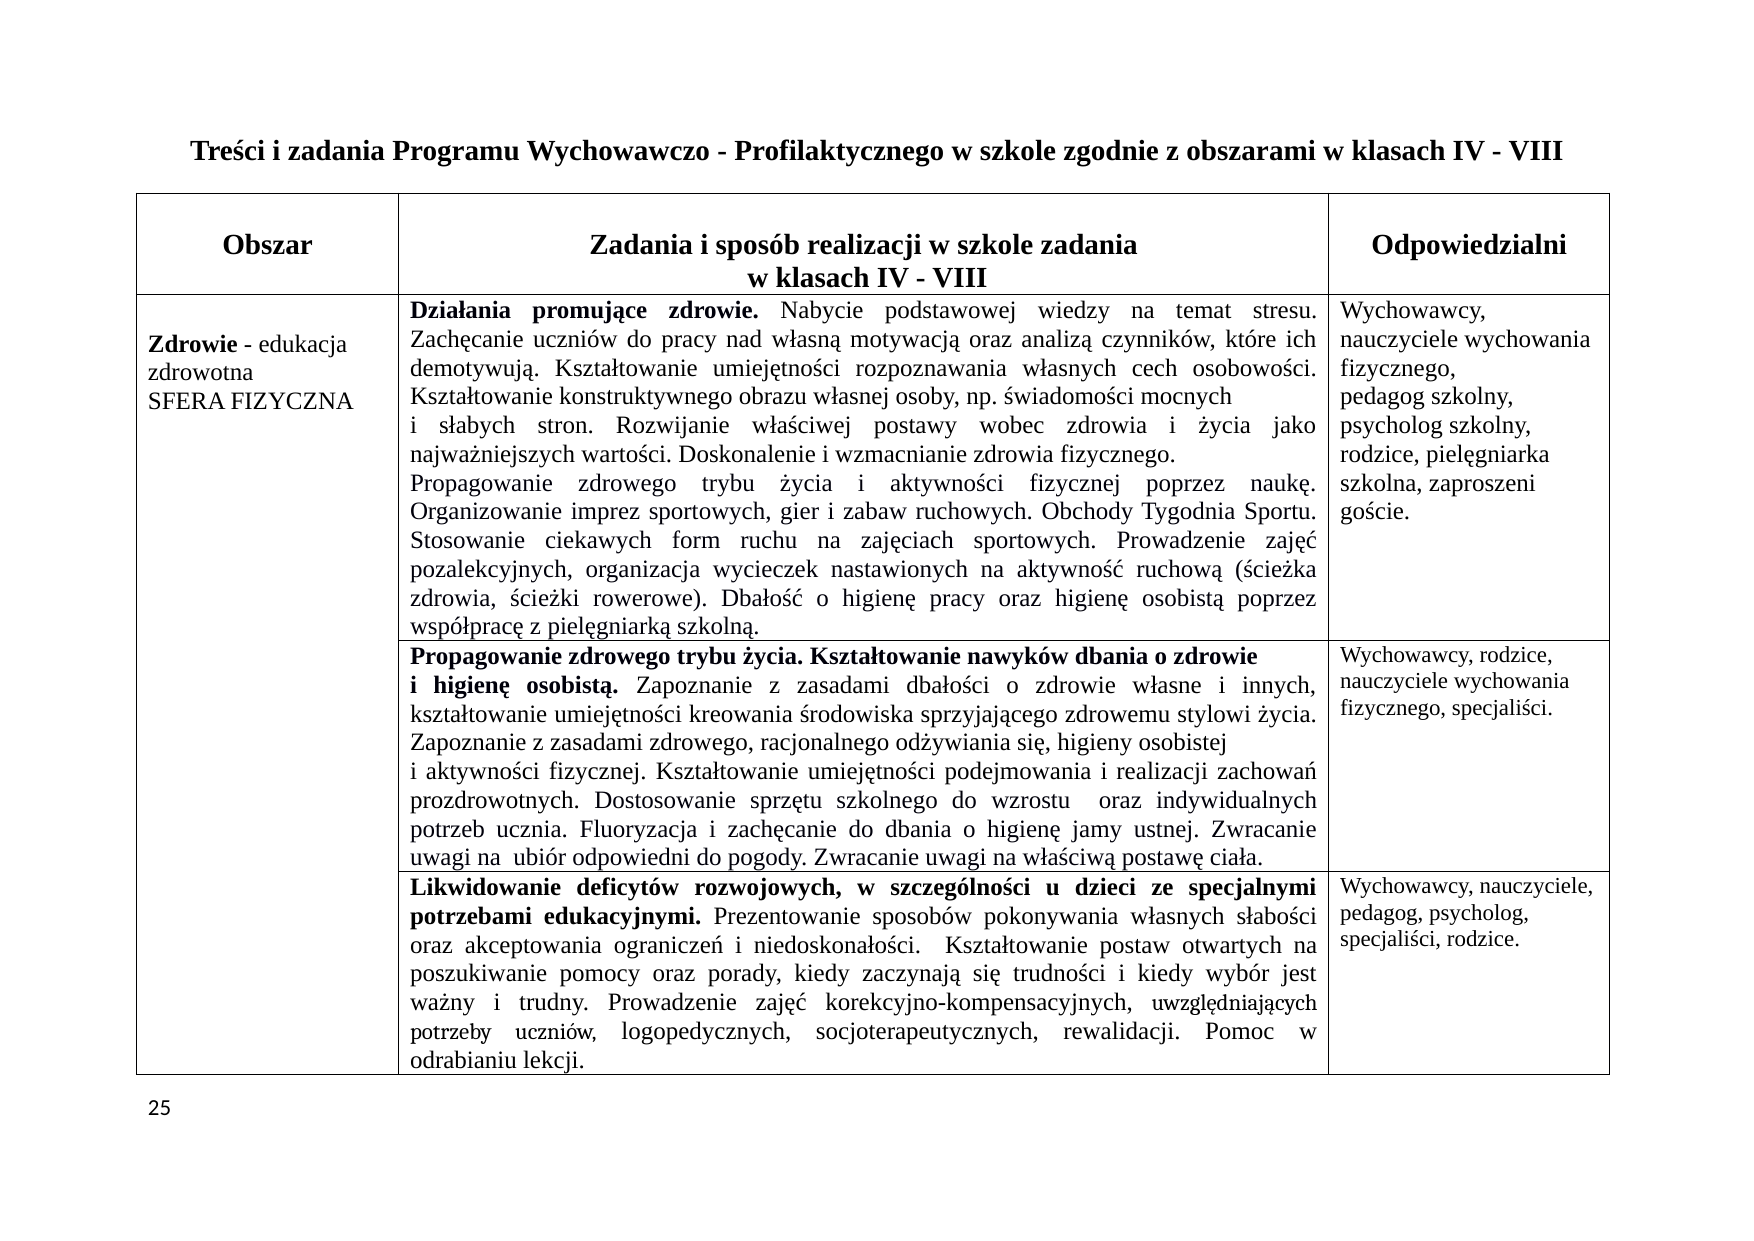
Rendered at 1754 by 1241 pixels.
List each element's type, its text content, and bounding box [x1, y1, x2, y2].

table_header Odpowiedzialni [1329, 194, 1609, 294]
table_header Zadania i sposób realizacji w szkole zadania w klasach IV - VIII [399, 194, 1328, 294]
text Treści i zadania Programu Wychowawczo - Profilaktycznego w szkole zgodnie z obszarami w klasach IV - VIII [148, 133, 1606, 167]
table_cell Działania promujące zdrowie. Nabycie podstawowej wiedzy na temat stresu. Zachęcanie uczniów do pracy nad własną motywacją oraz analizą czynników, które ich demotywują. Kształtowanie umiejętności rozpoznawania własnych cech osobowości. Kształtowanie konstruktywnego obrazu własnej osoby, np. świadomości mocnych i słabych stron. Rozwijanie właściwej postawy wobec zdrowia i życia jako najważniejszych wartości. Doskonalenie i wzmacnianie zdrowia fizycznego. Propagowanie zdrowego trybu życia i aktywności fizycznej poprzez naukę. Organizowanie imprez sportowych, gier i zabaw ruchowych. Obchody Tygodnia Sportu. Stosowanie ciekawych form ruchu na zajęciach sportowych. Prowadzenie zajęć pozalekcyjnych, organizacja wycieczek nastawionych na aktywność ruchową (ścieżka zdrowia, ścieżki rowerowe). Dbałość o higienę pracy oraz higienę osobistą poprzez współpracę z pielęgniarką szkolną. [399, 295, 1328, 640]
table_cell Wychowawcy, rodzice, nauczyciele wychowania fizycznego, specjaliści. [1329, 641, 1609, 871]
table_cell Likwidowanie deficytów rozwojowych, w szczególności u dzieci ze specjalnymi potrzebami edukacyjnymi. Prezentowanie sposobów pokonywania własnych słabości oraz akceptowania ograniczeń i niedoskonałości. Kształtowanie postaw otwartych na poszukiwanie pomocy oraz porady, kiedy zaczynają się trudności i kiedy wybór jest ważny i trudny. Prowadzenie zajęć korekcyjno-kompensacyjnych, uwzględniających potrzeby uczniów, logopedycznych, socjoterapeutycznych, rewalidacji. Pomoc w odrabianiu lekcji. [399, 872, 1328, 1074]
table_cell Zdrowie - edukacja zdrowotna SFERA FIZYCZNA [137, 295, 398, 1074]
table_header Obszar [137, 194, 398, 294]
table_cell Wychowawcy, nauczyciele wychowania fizycznego, pedagog szkolny, psycholog szkolny, rodzice, pielęgniarka szkolna, zaproszeni goście. [1329, 295, 1609, 640]
table_cell Wychowawcy, nauczyciele, pedagog, psycholog, specjaliści, rodzice. [1329, 872, 1609, 1074]
table_cell Propagowanie zdrowego trybu życia. Kształtowanie nawyków dbania o zdrowie i higienę osobistą. Zapoznanie z zasadami dbałości o zdrowie własne i innych, kształtowanie umiejętności kreowania środowiska sprzyjającego zdrowemu stylowi życia. Zapoznanie z zasadami zdrowego, racjonalnego odżywiania się, higieny osobistej i aktywności fizycznej. Kształtowanie umiejętności podejmowania i realizacji zachowań prozdrowotnych. Dostosowanie sprzętu szkolnego do wzrostu oraz indywidualnych potrzeb ucznia. Fluoryzacja i zachęcanie do dbania o higienę jamy ustnej. Zwracanie uwagi na ubiór odpowiedni do pogody. Zwracanie uwagi na właściwą postawę ciała. [399, 641, 1328, 871]
